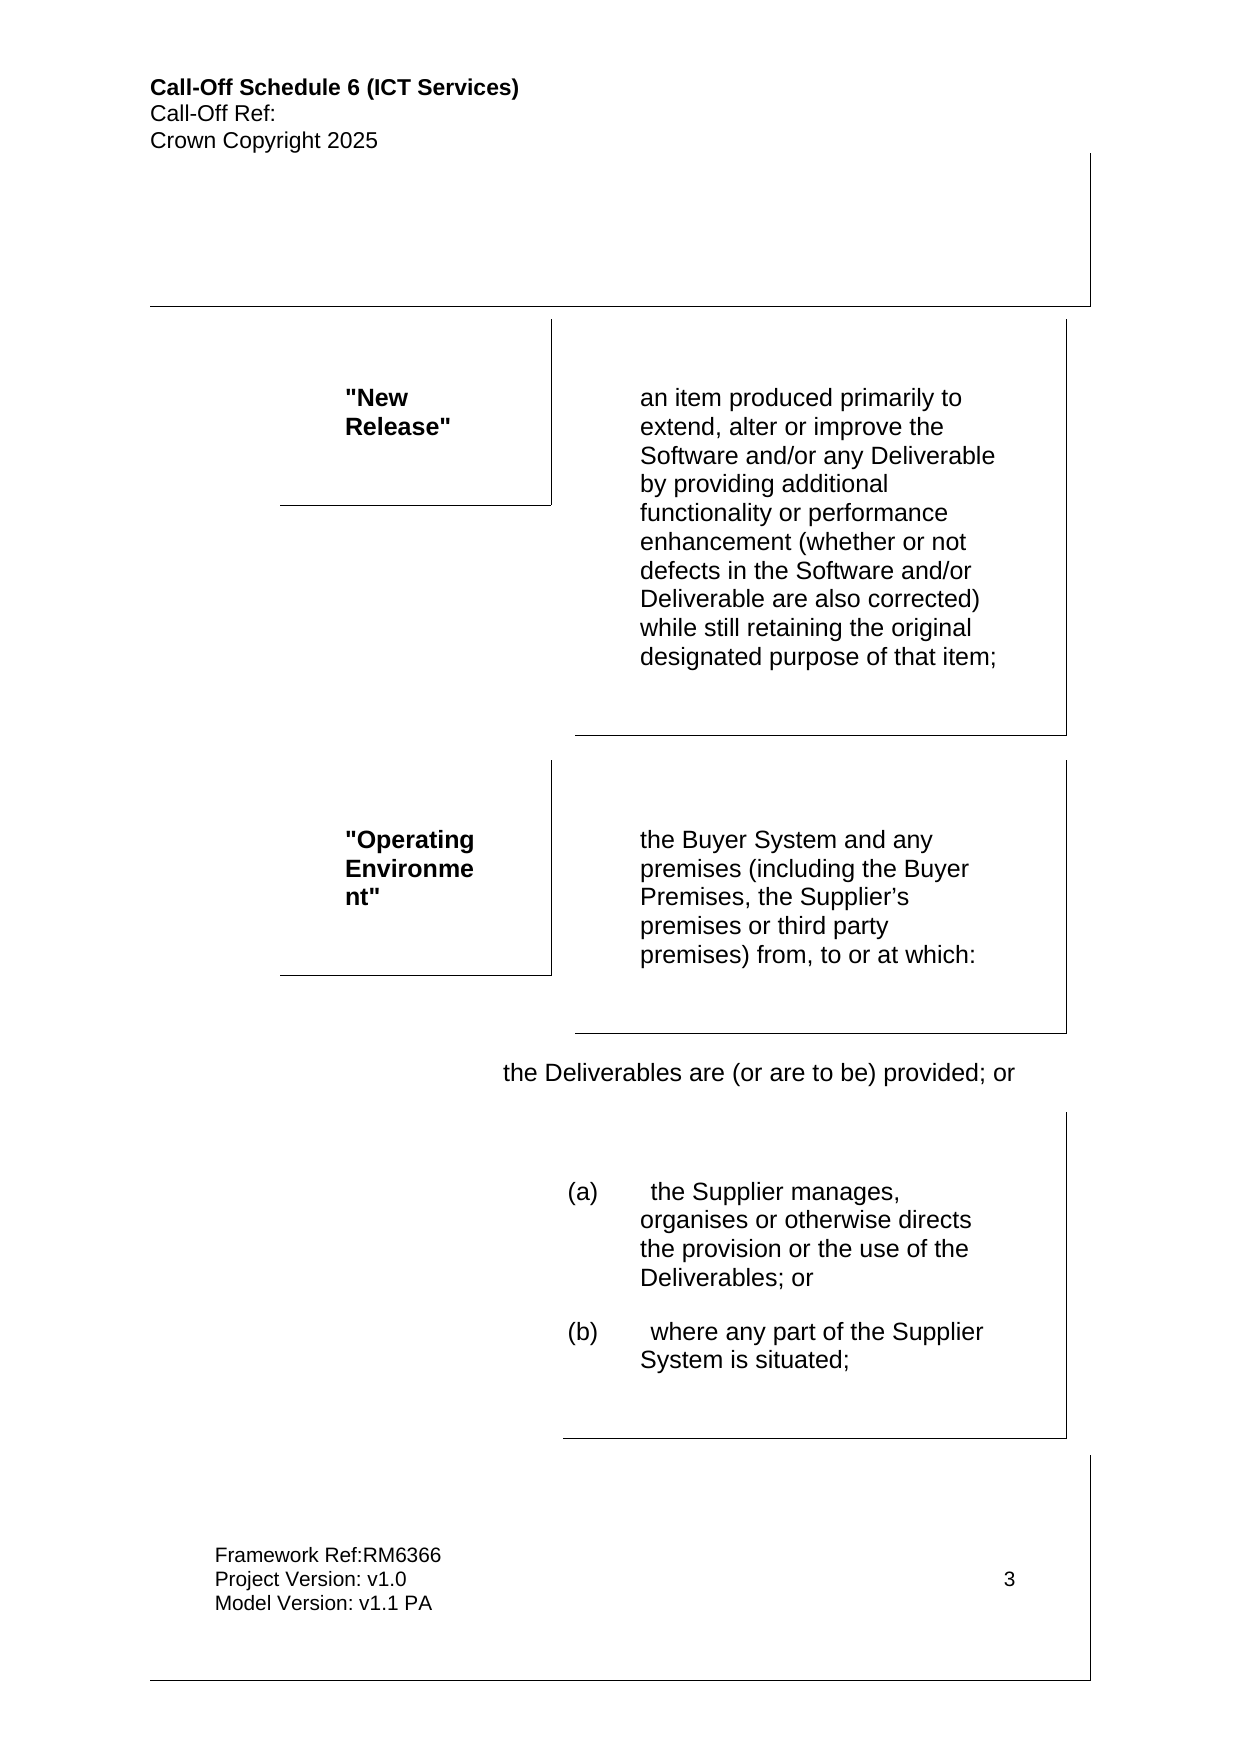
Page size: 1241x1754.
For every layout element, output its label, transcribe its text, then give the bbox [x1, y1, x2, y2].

table_cell "Operating Environment" [268, 748, 563, 1451]
table_cell the Buyer System and any premises (including the Buyer Premises, the Supplier’s premises or third party premises) from, to or at which: the Deliverables are (or are to be) provided; or the Supplier manages, organises or otherwise directs the provision or the use of the Deliverables; or where any part of the Supplier System is situated; [564, 748, 1078, 1451]
table_cell an item produced primarily to extend, alter or improve the Software and/or any Deliverable by providing additional functionality or performance enhancement (whether or not defects in the Software and/or Deliverable are also corrected) while still retaining the original designated purpose of that item; [564, 306, 1078, 748]
table_cell "New Release" [268, 306, 563, 748]
